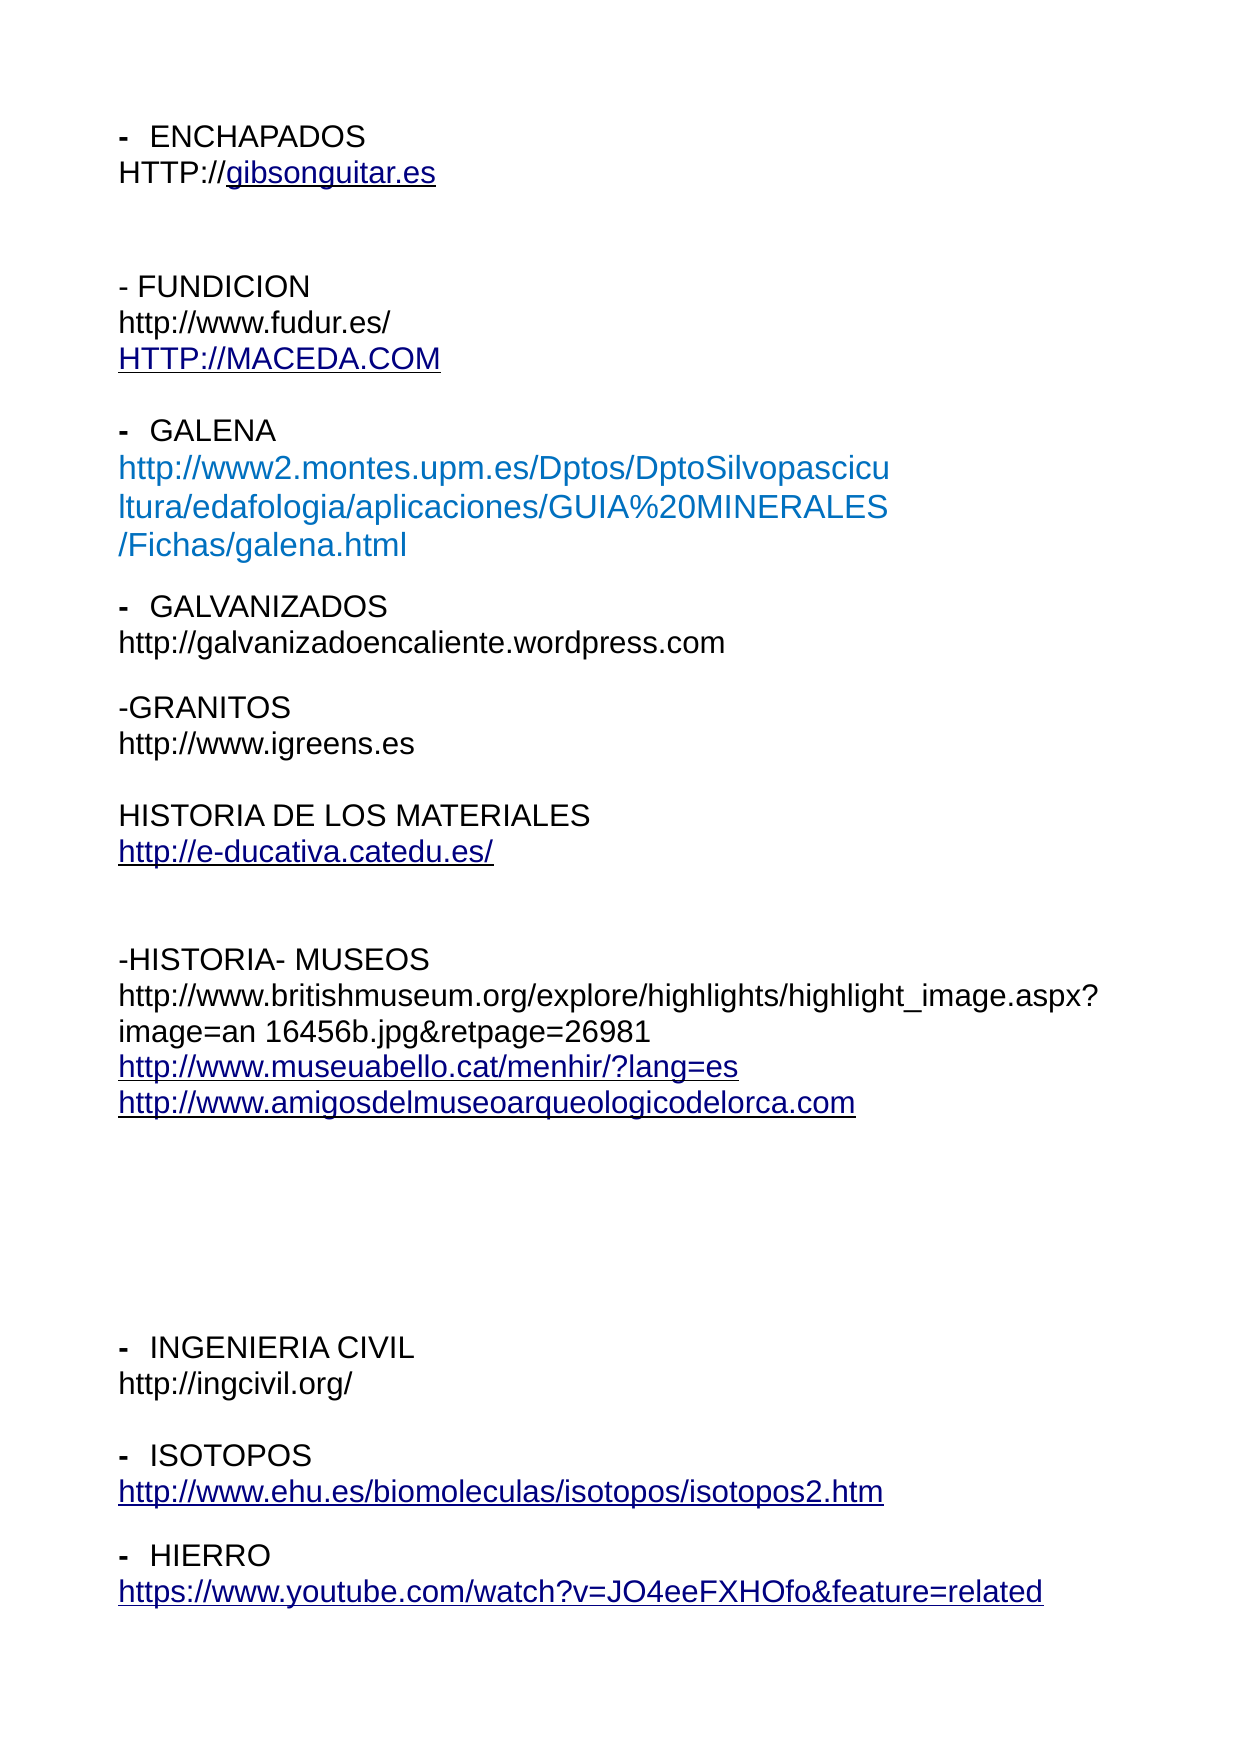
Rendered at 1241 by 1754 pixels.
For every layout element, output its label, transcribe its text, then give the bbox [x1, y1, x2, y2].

list HIERRO [118, 1537, 1122, 1573]
text HISTORIA DE LOS MATERIALES [118, 797, 1122, 833]
text http://galvanizadoencaliente.wordpress.com [118, 624, 1122, 660]
text - FUNDICION [118, 226, 1122, 304]
text http://www.ehu.es/biomoleculas/isotopos/isotopos2.htm [118, 1473, 1122, 1508]
text http://www.igreens.es [118, 725, 1122, 761]
list GALENA [118, 412, 1122, 448]
text HTTP://MACEDA.COM [118, 340, 1122, 376]
text http://www2.montes.upm.es/Dptos/DptoSilvopascicu ltura/edafologia/aplicaciones/GUIA%20MINERALES /Fichas/galena.html [118, 448, 1122, 563]
list INGENIERIA CIVIL [118, 1329, 1122, 1365]
text http://ingcivil.org/ [118, 1365, 1122, 1401]
text -GRANITOS [118, 689, 1122, 725]
text http://www.fudur.es/ [118, 304, 1122, 340]
list GALVANIZADOS [118, 588, 1122, 624]
text http://www.britishmuseum.org/explore/highlights/highlight_image.aspx?image=an 16456b.jpg&retpage=26981 [118, 977, 1122, 1048]
text http://www.museuabello.cat/menhir/?lang=es [118, 1048, 1122, 1084]
text https://www.youtube.com/watch?v=JO4eeFXHOfo&feature=related [118, 1573, 1122, 1609]
text -HISTORIA- MUSEOS [118, 941, 1122, 977]
list ENCHAPADOS [118, 118, 1122, 154]
list ISOTOPOS [118, 1437, 1122, 1473]
text http://www.amigosdelmuseoarqueologicodelorca.com [118, 1084, 1122, 1120]
text http://e-ducativa.catedu.es/ [118, 833, 1122, 869]
text HTTP://gibsonguitar.es [118, 154, 1122, 190]
